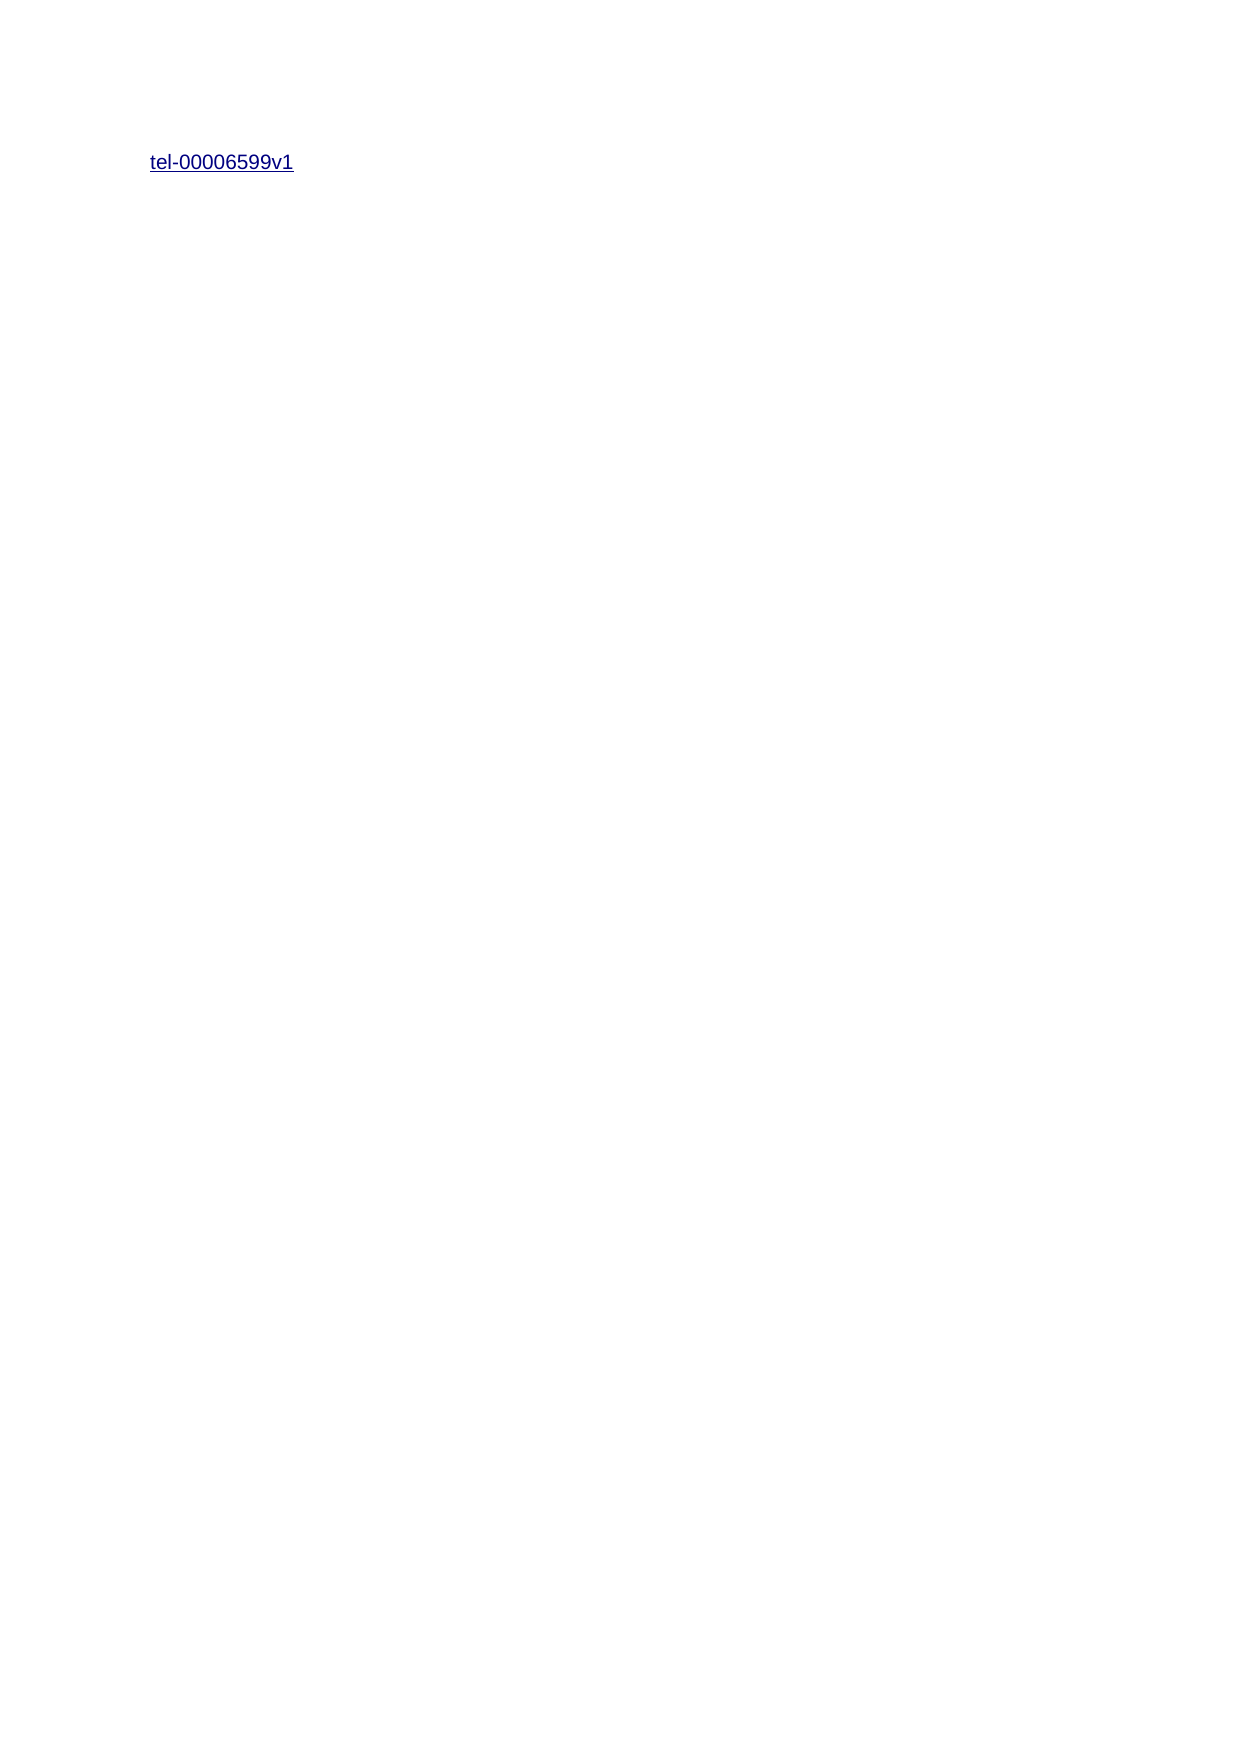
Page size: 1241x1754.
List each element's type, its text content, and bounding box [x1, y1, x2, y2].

table_header tel-00006599v1 [150, 150, 1090, 174]
